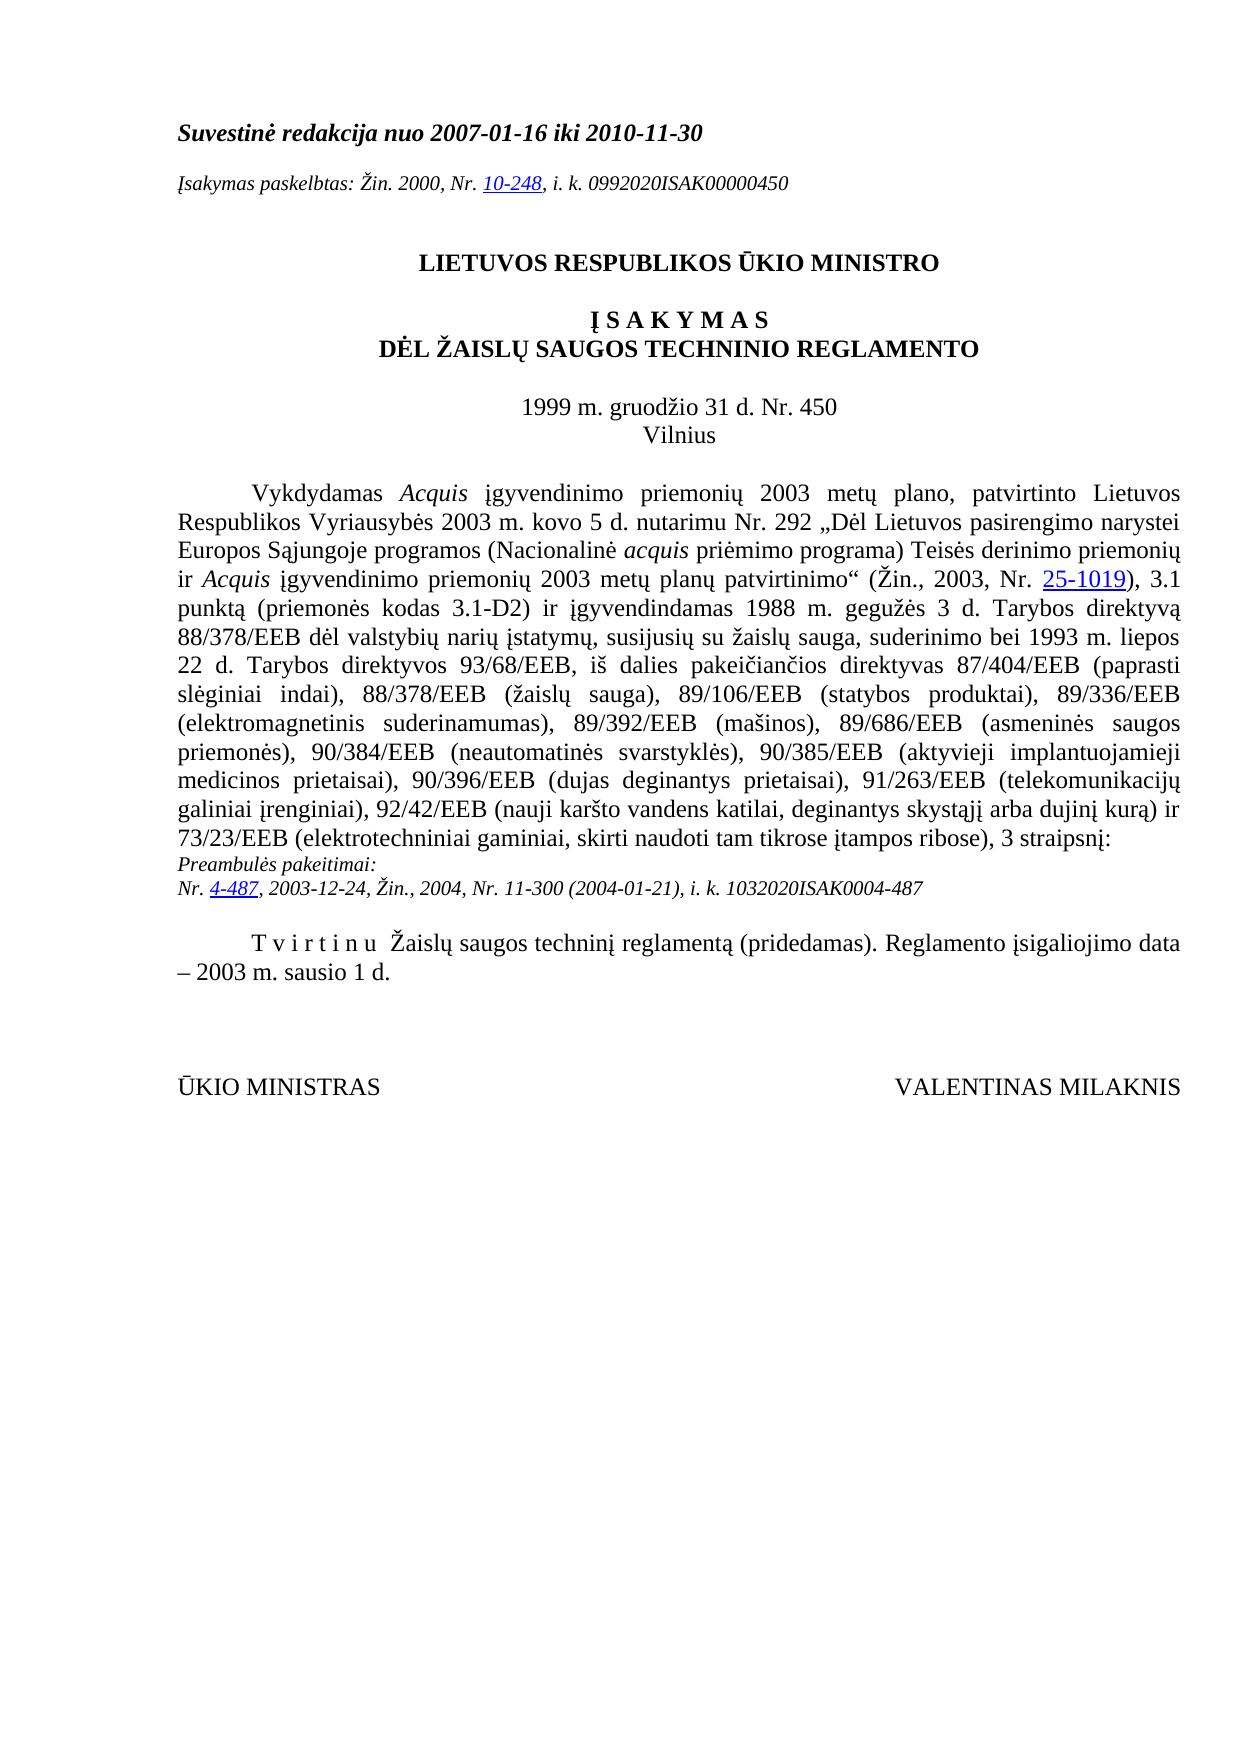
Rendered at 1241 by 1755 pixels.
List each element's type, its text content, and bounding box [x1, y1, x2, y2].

text Vilnius [177, 420, 1181, 449]
text Suvestinė redakcija nuo 2007-01-16 iki 2010-11-30 [177, 118, 1181, 147]
text Nr. 4-487, 2003-12-24, Žin., 2004, Nr. 11-300 (2004-01-21), i. k. 1032020ISAK0004-487 [177, 876, 1181, 900]
text LIETUVOS RESPUBLIKOS ŪKIO MINISTRO [177, 248, 1181, 277]
text Tvirtinu Žaislų saugos techninį reglamentą (pridedamas). Reglamento įsigaliojimo data – 2003 m. sausio 1 d. [177, 928, 1181, 986]
text Vykdydamas Acquis įgyvendinimo priemonių 2003 metų plano, patvirtinto Lietuvos Respublikos Vyriausybės 2003 m. kovo 5 d. nutarimu Nr. 292 „Dėl Lietuvos pasirengimo narystei Europos Sąjungoje programos (Nacionalinė acquis priėmimo programa) Teisės derinimo priemonių ir Acquis įgyvendinimo priemonių 2003 metų planų patvirtinimo“ (Žin., 2003, Nr. 25-1019), 3.1 punktą (priemonės kodas 3.1-D2) ir įgyvendindamas 1988 m. gegužės 3 d. Tarybos direktyvą 88/378/EEB dėl valstybių narių įstatymų, susijusių su žaislų sauga, suderinimo bei 1993 m. liepos 22 d. Tarybos direktyvos 93/68/EEB, iš dalies pakeičiančios direktyvas 87/404/EEB (paprasti slėginiai indai), 88/378/EEB (žaislų sauga), 89/106/EEB (statybos produktai), 89/336/EEB (elektromagnetinis suderinamumas), 89/392/EEB (mašinos), 89/686/EEB (asmeninės saugos priemonės), 90/384/EEB (neautomatinės svarstyklės), 90/385/EEB (aktyvieji implantuojamieji medicinos prietaisai), 90/396/EEB (dujas deginantys prietaisai), 91/263/EEB (telekomunikacijų galiniai įrenginiai), 92/42/EEB (nauji karšto vandens katilai, deginantys skystąjį arba dujinį kurą) ir 73/23/EEB (elektrotechniniai gaminiai, skirti naudoti tam tikrose įtampos ribose), 3 straipsnį: [177, 478, 1181, 852]
text Preambulės pakeitimai: [177, 852, 1181, 876]
text ŪKIO MINISTRAS VALENTINAS MILAKNIS [177, 1072, 1181, 1101]
text DĖL ŽAISLŲ SAUGOS TECHNINIO REGLAMENTO [177, 334, 1181, 363]
text 1999 m. gruodžio 31 d. Nr. 450 [177, 392, 1181, 420]
text Įsakymas paskelbtas: Žin. 2000, Nr. 10-248, i. k. 0992020ISAK00000450 [177, 171, 1181, 195]
text Į S A K Y M A S [177, 305, 1181, 334]
